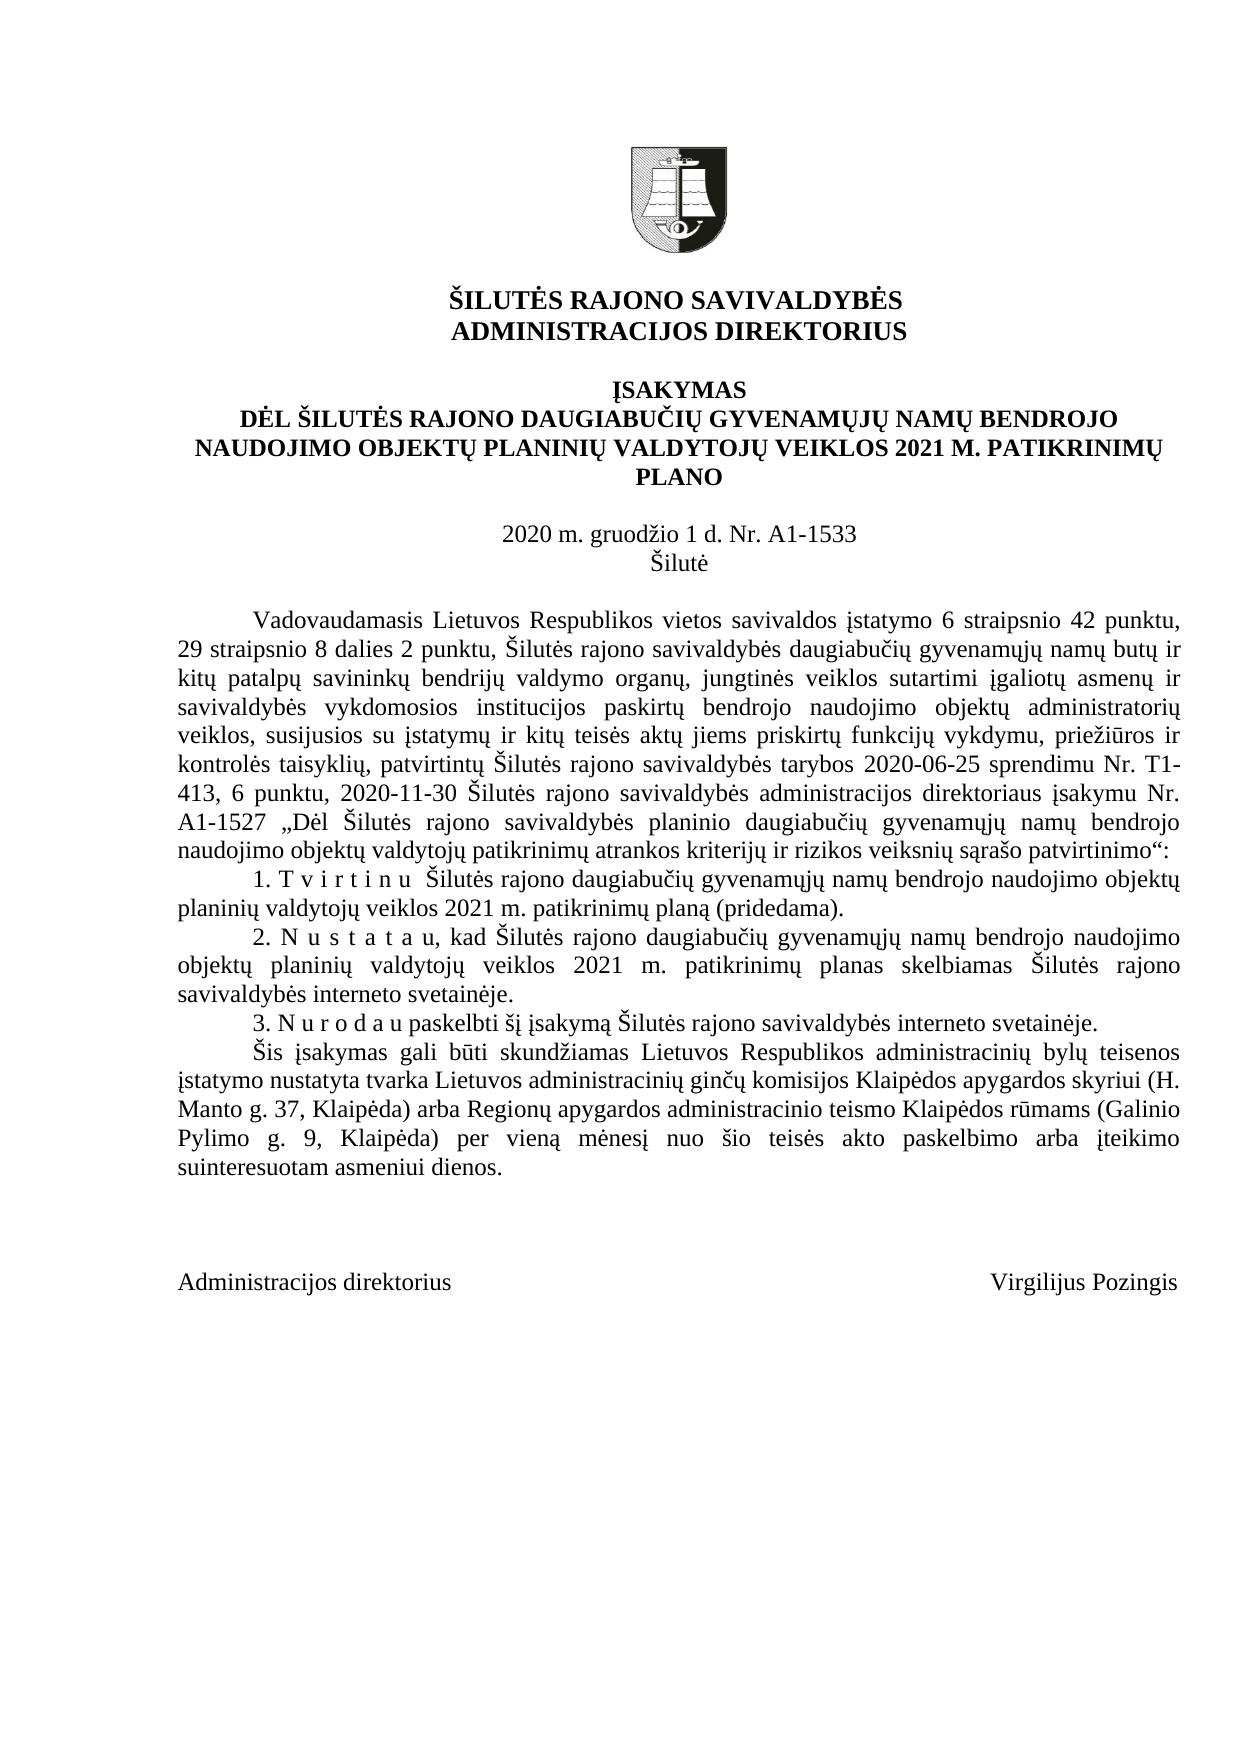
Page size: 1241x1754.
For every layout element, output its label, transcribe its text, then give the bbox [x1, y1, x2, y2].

text Vadovaudamasis Lietuvos Respublikos vietos savivaldos įstatymo 6 straipsnio 42 punktu, 29 straipsnio 8 dalies 2 punktu, Šilutės rajono savivaldybės daugiabučių gyvenamųjų namų butų ir kitų patalpų savininkų bendrijų valdymo organų, jungtinės veiklos sutartimi įgaliotų asmenų ir savivaldybės vykdomosios institucijos paskirtų bendrojo naudojimo objektų administratorių veiklos, susijusios su įstatymų ir kitų teisės aktų jiems priskirtų funkcijų vykdymu, priežiūros ir kontrolės taisyklių, patvirtintų Šilutės rajono savivaldybės tarybos 2020-06-25 sprendimu Nr. T1-413, 6 punktu, 2020-11-30 Šilutės rajono savivaldybės administracijos direktoriaus įsakymu Nr. A1-1527 „Dėl Šilutės rajono savivaldybės planinio daugiabučių gyvenamųjų namų bendrojo naudojimo objektų valdytojų patikrinimų atrankos kriterijų ir rizikos veiksnių sąrašo patvirtinimo“: [177, 605, 1181, 864]
text Šilutė [177, 548, 1181, 577]
text 1. T v i r t i n u Šilutės rajono daugiabučių gyvenamųjų namų bendrojo naudojimo objektų planinių valdytojų veiklos 2021 m. patikrinimų planą (pridedama). [177, 864, 1181, 922]
text 2020 m. gruodžio 1 d. Nr. A1-1533 [177, 519, 1181, 548]
text 2. N u s t a t a u, kad Šilutės rajono daugiabučių gyvenamųjų namų bendrojo naudojimo objektų planinių valdytojų veiklos 2021 m. patikrinimų planas skelbiamas Šilutės rajono savivaldybės interneto svetainėje. [177, 922, 1181, 1008]
text ĮSAKYMAS [177, 375, 1181, 404]
text DĖL ŠILUTĖS RAJONO DAUGIABUČIŲ GYVENAMŲJŲ NAMŲ BENDROJO NAUDOJIMO OBJEKTŲ PLANINIŲ VALDYTOJŲ VEIKLOS 2021 M. PATIKRINIMŲ PLANO [177, 404, 1181, 490]
text ŠILUTĖS RAJONO SAVIVALDYBĖS [177, 284, 1181, 315]
text Administracijos direktorius Virgilijus Pozingis [177, 1267, 1181, 1295]
text ADMINISTRACIJOS DIREKTORIUS [177, 315, 1181, 347]
text Šis įsakymas gali būti skundžiamas Lietuvos Respublikos administracinių bylų teisenos įstatymo nustatyta tvarka Lietuvos administracinių ginčų komisijos Klaipėdos apygardos skyriui (H. Manto g. 37, Klaipėda) arba Regionų apygardos administracinio teismo Klaipėdos rūmams (Galinio Pylimo g. 9, Klaipėda) per vieną mėnesį nuo šio teisės akto paskelbimo arba įteikimo suinteresuotam asmeniui dienos. [177, 1037, 1181, 1180]
text 3. N u r o d a u paskelbti šį įsakymą Šilutės rajono savivaldybės interneto svetainėje. [177, 1008, 1181, 1037]
